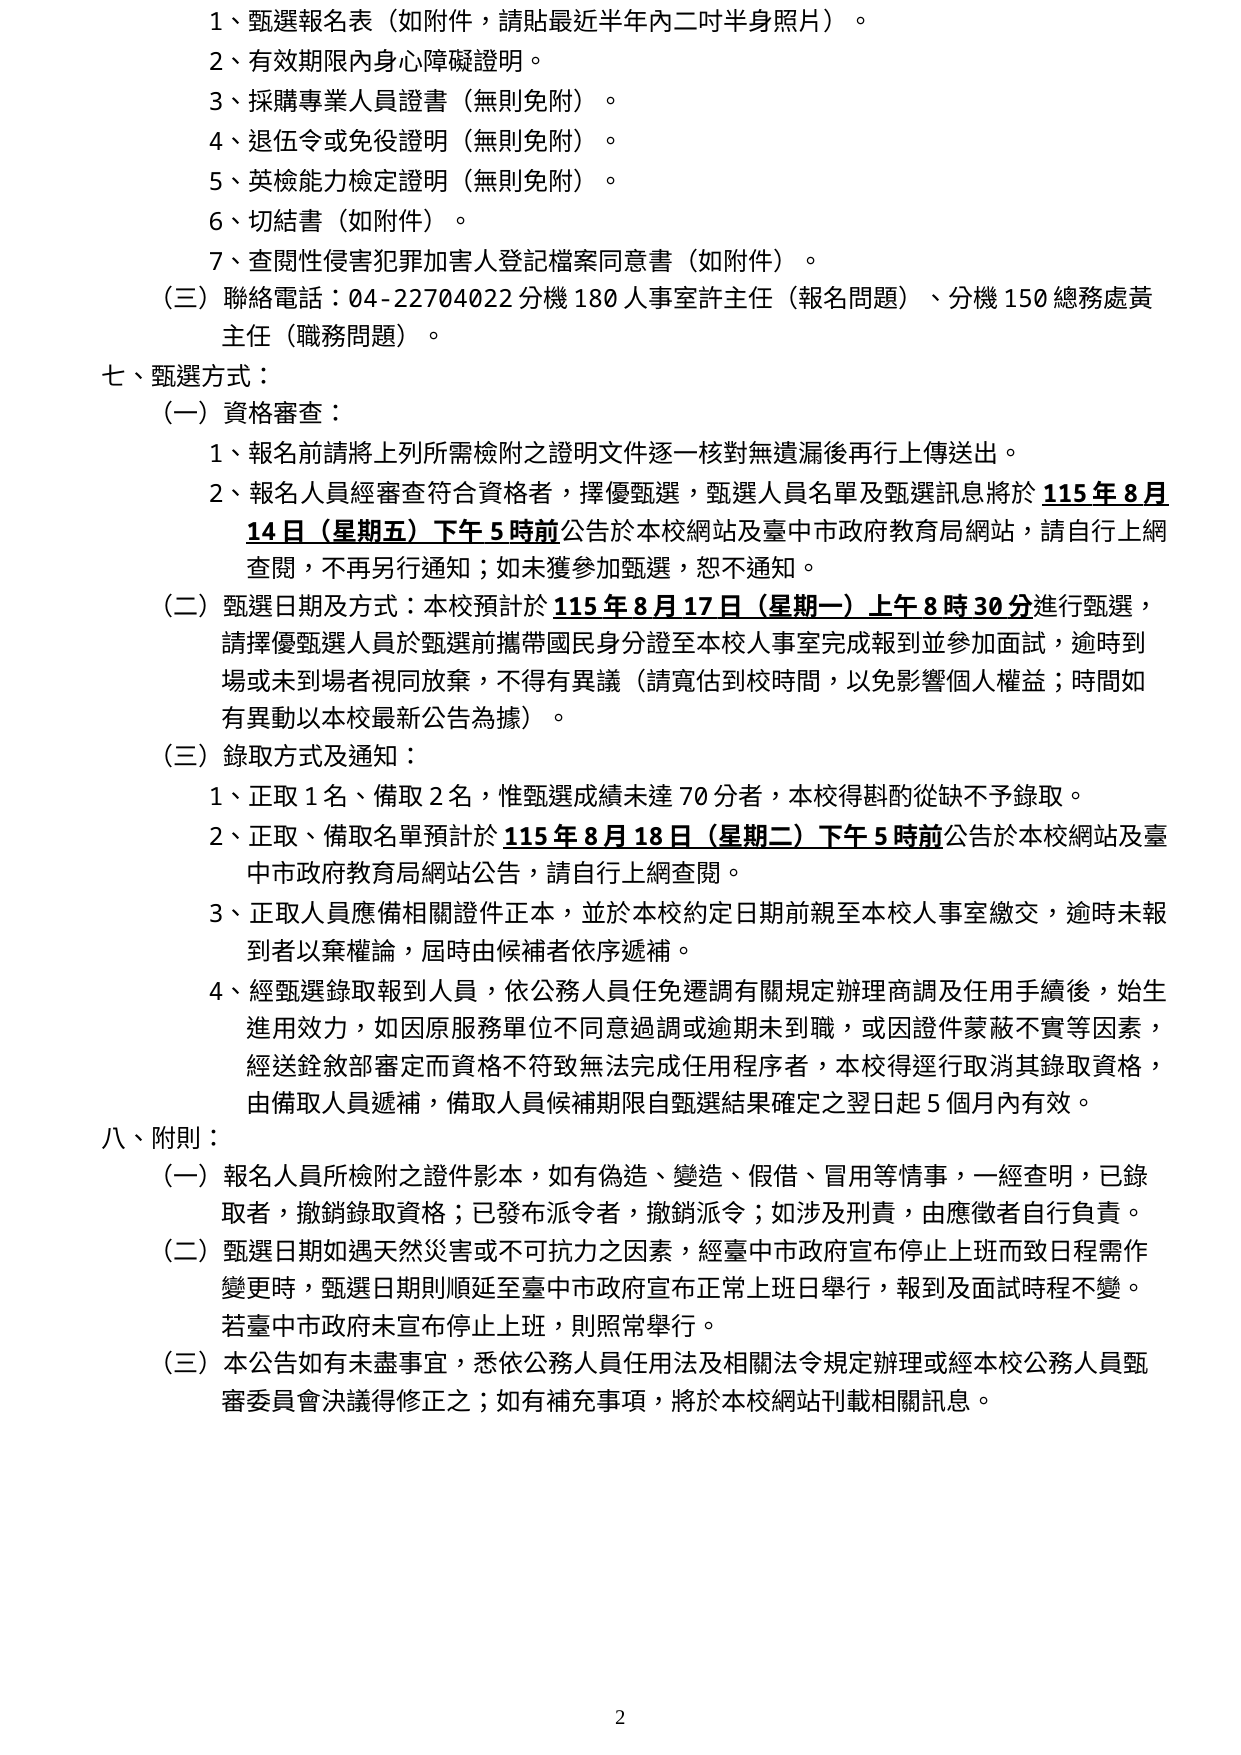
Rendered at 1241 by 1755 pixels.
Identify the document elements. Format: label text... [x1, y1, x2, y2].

text 6、切結書（如附件）。 [208, 200, 1168, 237]
text 2、報名人員經審查符合資格者，擇優甄選，甄選人員名單及甄選訊息將於115年8月14日（星期五）下午5時前公告於本校網站及臺中市政府教育局網站，請自行上網查閱，不再另行通知；如未獲參加甄選，恕不通知。 [208, 472, 1168, 585]
text 2、有效期限內身心障礙證明。 [208, 40, 1168, 77]
text 4、退伍令或免役證明（無則免附）。 [208, 120, 1168, 157]
text 4、經甄選錄取報到人員，依公務人員任免遷調有關規定辦理商調及任用手續後，始生進用效力，如因原服務單位不同意過調或逾期未到職，或因證件蒙蔽不實等因素，經送銓敘部審定而資格不符致無法完成任用程序者，本校得逕行取消其錄取資格，由備取人員遞補，備取人員候補期限自甄選結果確定之翌日起5個月內有效。 [208, 970, 1168, 1120]
text 八、附則： [101, 1120, 1167, 1155]
text （二）甄選日期如遇天然災害或不可抗力之因素，經臺中市政府宣布停止上班而致日程需作變更時，甄選日期則順延至臺中市政府宣布正常上班日舉行，報到及面試時程不變。若臺中市政府未宣布停止上班，則照常舉行。 [148, 1230, 1167, 1342]
text （三）本公告如有未盡事宜，悉依公務人員任用法及相關法令規定辦理或經本校公務人員甄審委員會決議得修正之；如有補充事項，將於本校網站刊載相關訊息。 [148, 1342, 1167, 1417]
text （二）甄選日期及方式：本校預計於115年8月17日（星期一）上午8時30分進行甄選，請擇優甄選人員於甄選前攜帶國民身分證至本校人事室完成報到並參加面試，逾時到場或未到場者視同放棄，不得有異議（請寬估到校時間，以免影響個人權益；時間如有異動以本校最新公告為據）。 [148, 585, 1167, 735]
text （一）資格審查： [148, 392, 1167, 430]
text 七、甄選方式： [101, 355, 1168, 392]
text 3、採購專業人員證書（無則免附）。 [208, 80, 1168, 117]
text 1、報名前請將上列所需檢附之證明文件逐一核對無遺漏後再行上傳送出。 [208, 432, 1168, 470]
text 2、正取、備取名單預計於115年8月18日（星期二）下午5時前公告於本校網站及臺中市政府教育局網站公告，請自行上網查閱。 [208, 815, 1168, 890]
text （三）聯絡電話：04-22704022分機180人事室許主任（報名問題）、分機150總務處黃主任（職務問題）。 [148, 277, 1167, 352]
text （三）錄取方式及通知： [148, 735, 1167, 772]
text （一）報名人員所檢附之證件影本，如有偽造、變造、假借、冒用等情事，一經查明，已錄取者，撤銷錄取資格；已發布派令者，撤銷派令；如涉及刑責，由應徵者自行負責。 [148, 1155, 1167, 1230]
text 1、正取1名、備取2名，惟甄選成績未達70分者，本校得斟酌從缺不予錄取。 [208, 775, 1168, 812]
text 5、英檢能力檢定證明（無則免附）。 [208, 160, 1168, 197]
text 7、查閱性侵害犯罪加害人登記檔案同意書（如附件）。 [208, 240, 1168, 277]
text 3、正取人員應備相關證件正本，並於本校約定日期前親至本校人事室繳交，逾時未報到者以棄權論，屆時由候補者依序遞補。 [208, 892, 1168, 967]
text 1、甄選報名表（如附件，請貼最近半年內二吋半身照片）。 [208, 0, 1168, 37]
